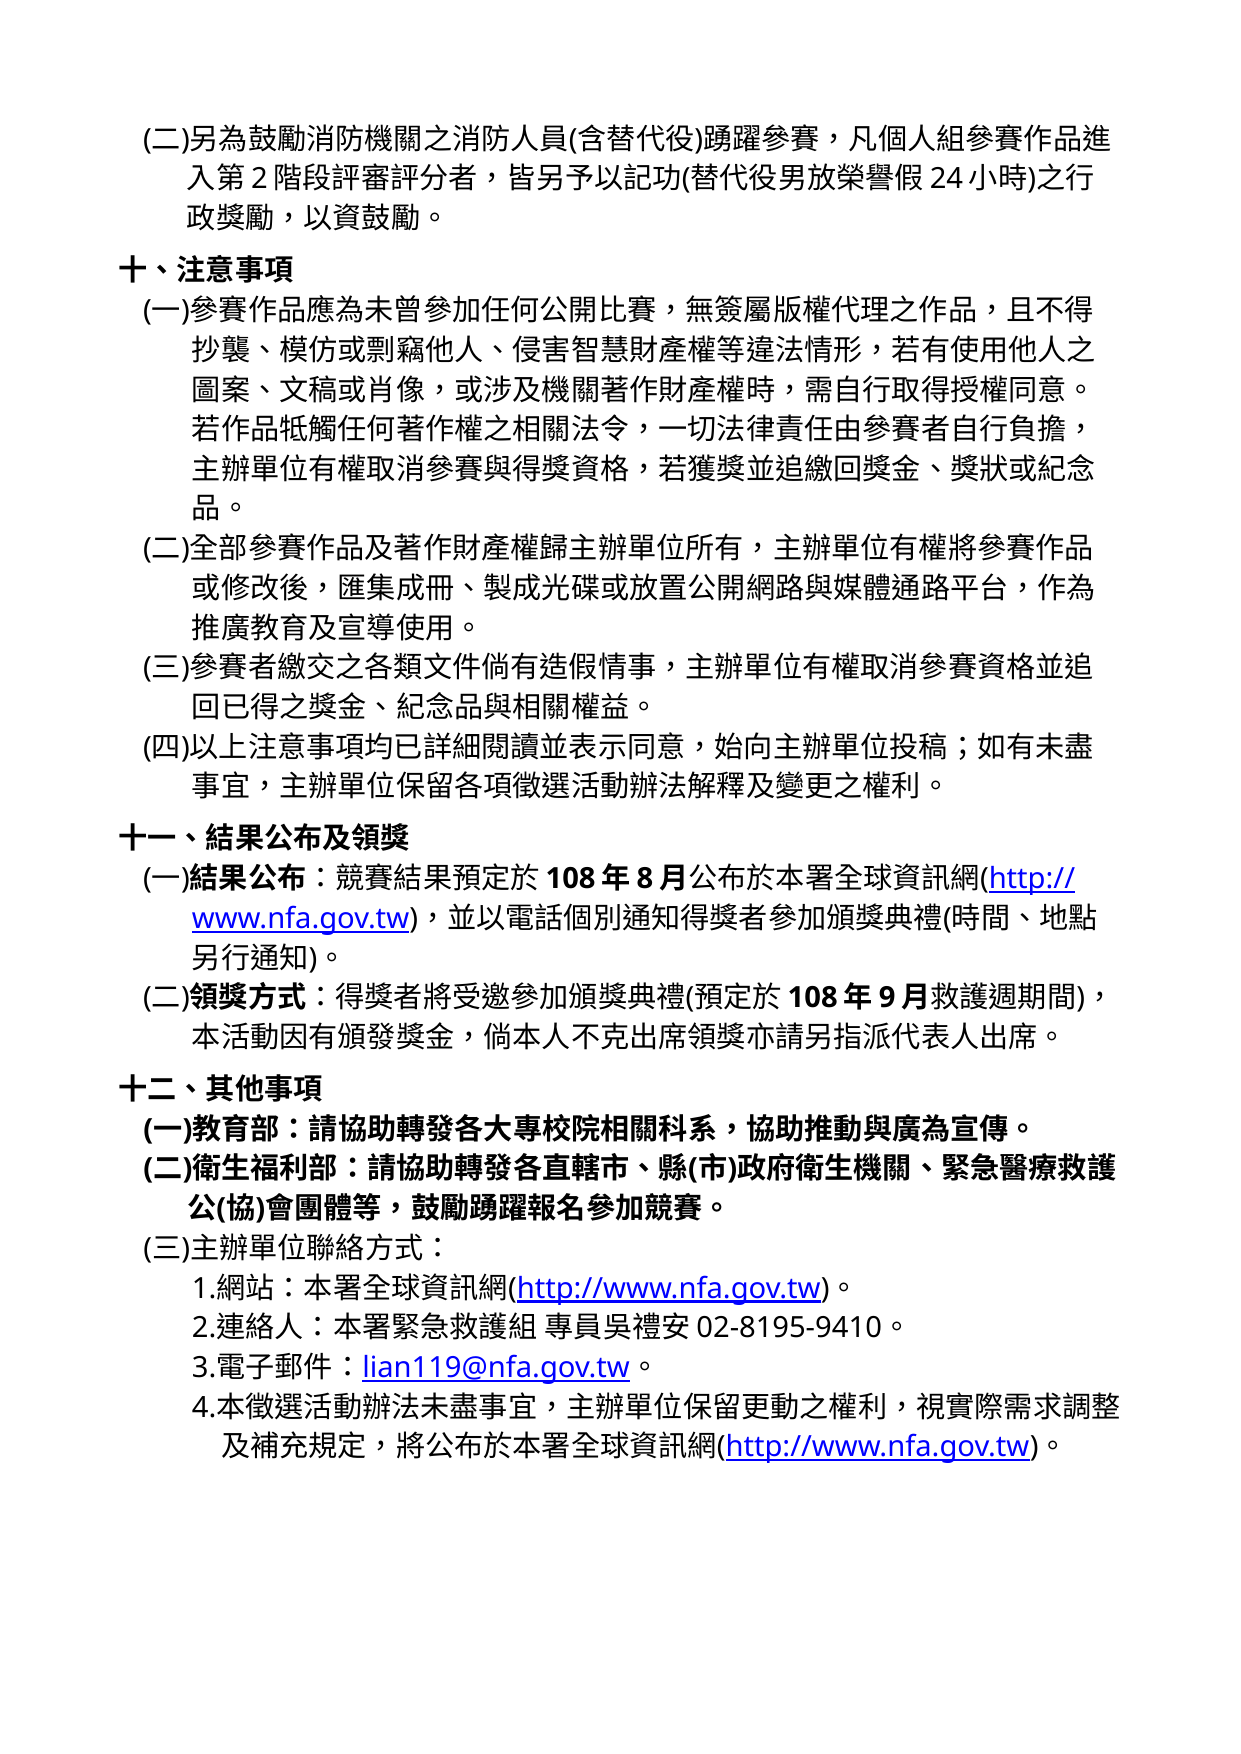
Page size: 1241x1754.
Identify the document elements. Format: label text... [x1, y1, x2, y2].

text (一)結果公布：競賽結果預定於108年8月公布於本署全球資訊網(http://www.nfa.gov.tw)，並以電話個別通知得獎者參加頒獎典禮(時間、地點另行通知)。 [143, 857, 1122, 977]
text (三)主辦單位聯絡方式： [143, 1227, 1122, 1267]
text 3.電子郵件：lian119@nfa.gov.tw。 [192, 1346, 1122, 1386]
text (一)教育部：請協助轉發各大專校院相關科系，協助推動與廣為宣傳。 [143, 1108, 1122, 1148]
text (二)領獎方式：得獎者將受邀參加頒獎典禮(預定於108年9月救護週期間)，本活動因有頒發獎金，倘本人不克出席領獎亦請另指派代表人出席。 [143, 977, 1122, 1056]
text 1.網站：本署全球資訊網(http://www.nfa.gov.tw)。 [192, 1267, 1122, 1307]
text (三)參賽者繳交之各類文件倘有造假情事，主辦單位有權取消參賽資格並追回已得之獎金、紀念品與相關權益。 [143, 647, 1122, 726]
text (一)參賽作品應為未曾參加任何公開比賽，無簽屬版權代理之作品，且不得抄襲、模仿或剽竊他人、侵害智慧財產權等違法情形，若有使用他人之圖案、文稿或肖像，或涉及機關著作財產權時，需自行取得授權同意。若作品牴觸任何著作權之相關法令，一切法律責任由參賽者自行負擔，主辦單位有權取消參賽與得獎資格，若獲獎並追繳回獎金、獎狀或紀念品。 [143, 289, 1122, 527]
text (四)以上注意事項均已詳細閱讀並表示同意，始向主辦單位投稿；如有未盡事宜，主辦單位保留各項徵選活動辦法解釋及變更之權利。 [143, 726, 1122, 805]
text 2.連絡人：本署緊急救護組 專員吳禮安02-8195-9410。 [192, 1307, 1122, 1346]
text 十二、其他事項 [118, 1068, 1122, 1108]
text 十、注意事項 [118, 250, 1122, 289]
text (二)衛生福利部：請協助轉發各直轄市、縣(市)政府衛生機關、緊急醫療救護公(協)會團體等，鼓勵踴躍報名參加競賽。 [143, 1148, 1122, 1227]
text 十一、結果公布及領獎 [118, 818, 1122, 857]
text (二)全部參賽作品及著作財產權歸主辦單位所有，主辦單位有權將參賽作品或修改後，匯集成冊、製成光碟或放置公開網路與媒體通路平台，作為推廣教育及宣導使用。 [143, 527, 1122, 647]
text 4.本徵選活動辦法未盡事宜，主辦單位保留更動之權利，視實際需求調整及補充規定，將公布於本署全球資訊網(http://www.nfa.gov.tw)。 [192, 1386, 1122, 1465]
text (二)另為鼓勵消防機關之消防人員(含替代役)踴躍參賽，凡個人組參賽作品進入第2階段評審評分者，皆另予以記功(替代役男放榮譽假24小時)之行政獎勵，以資鼓勵。 [143, 118, 1122, 237]
